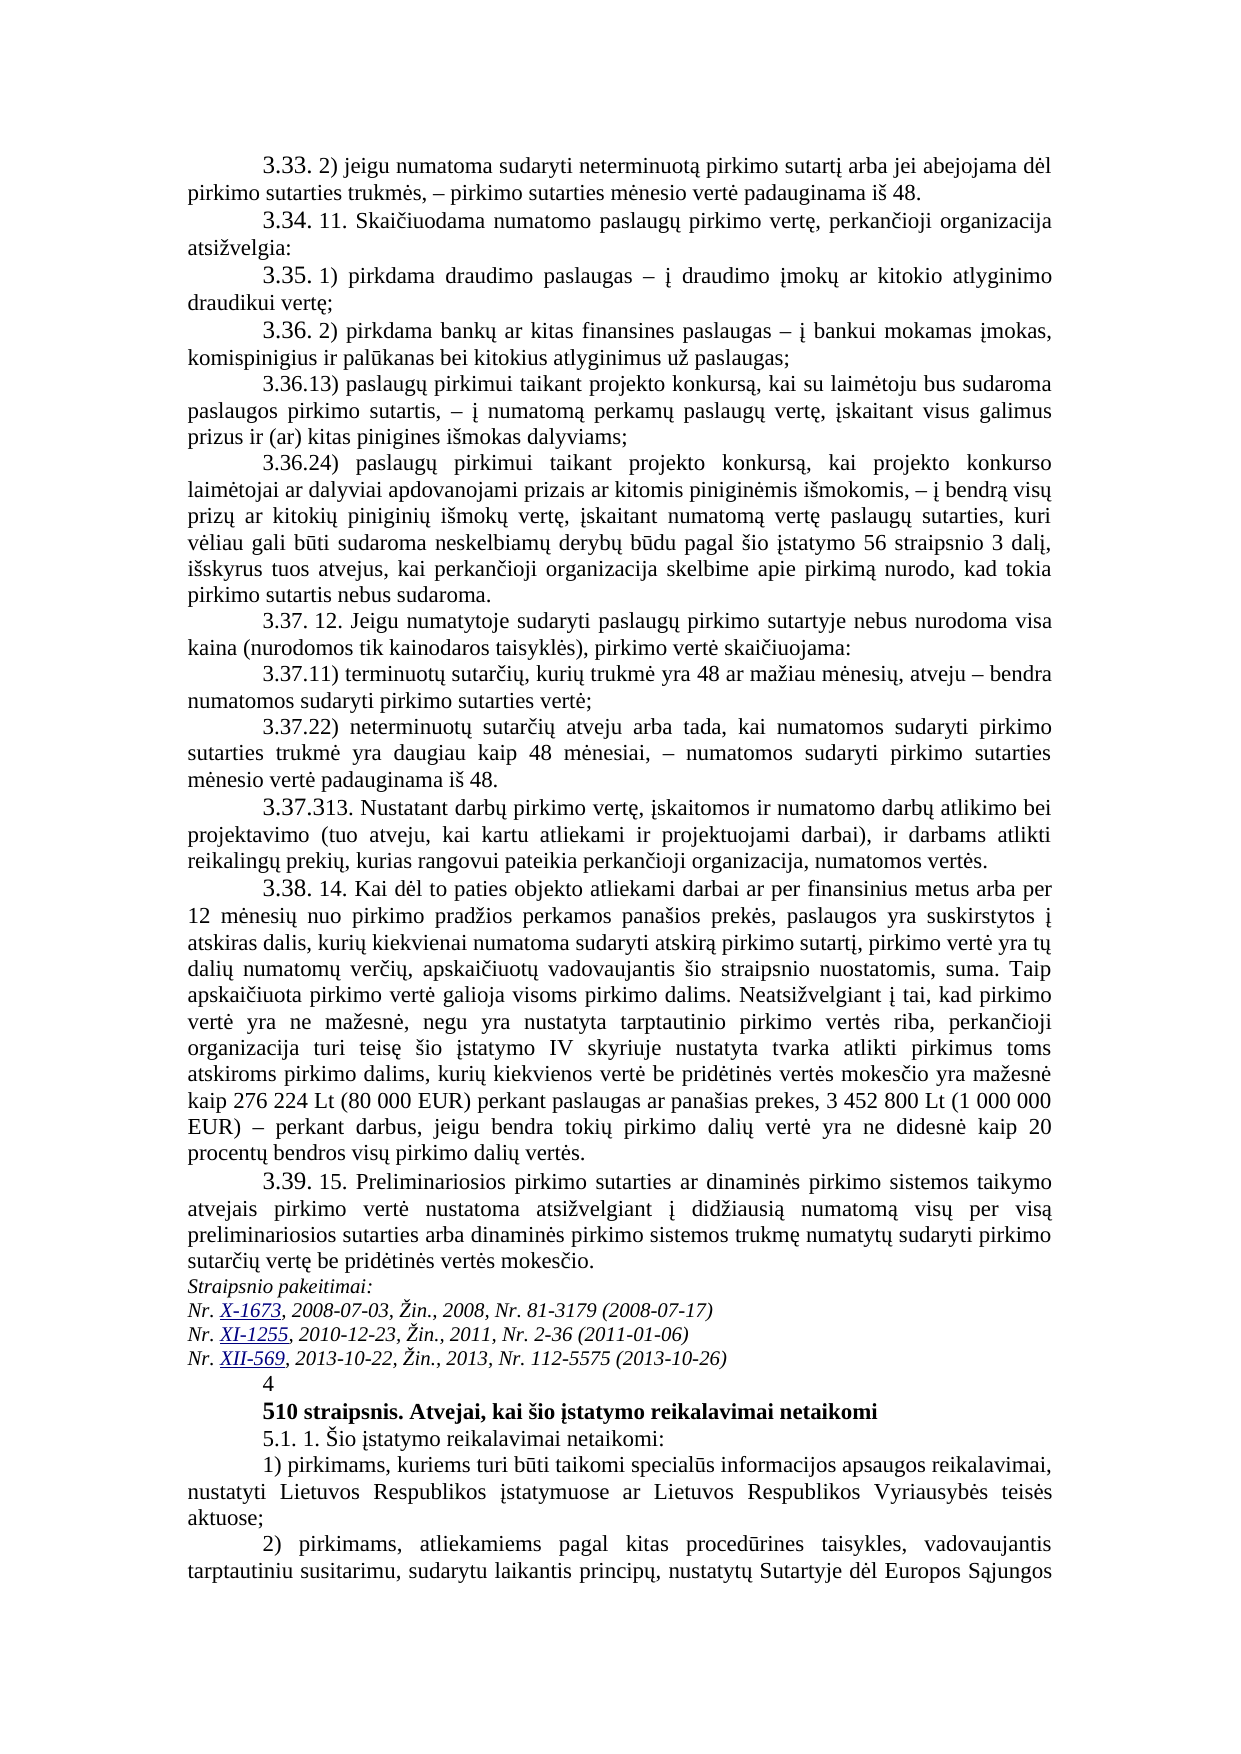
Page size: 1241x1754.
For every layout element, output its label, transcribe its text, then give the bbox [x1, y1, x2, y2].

text 2) pirkimams, atliekamiems pagal kitas procedūrines taisykles, vadovaujantis tarptautiniu susitarimu, sudarytu laikantis principų, nustatytų Sutartyje dėl Europos Sąjungos [187, 1530, 1053, 1583]
subtitle 2) pirkdama bankų ar kitas finansines paslaugas – į bankui mokamas įmokas, komispinigius ir palūkanas bei kitokius atlyginimus už paslaugas; [187, 315, 1053, 370]
text Straipsnio pakeitimai: [187, 1274, 1053, 1298]
subtitle 12. Jeigu numatytoje sudaryti paslaugų pirkimo sutartyje nebus nurodoma visa kaina (nurodomos tik kainodaros taisyklės), pirkimo vertė skaičiuojama: [187, 608, 1053, 660]
subtitle 14. Kai dėl to paties objekto atliekami darbai ar per finansinius metus arba per 12 mėnesių nuo pirkimo pradžios perkamos panašios prekės, paslaugos yra suskirstytos į atskiras dalis, kurių kiekvienai numatoma sudaryti atskirą pirkimo sutartį, pirkimo vertė yra tų dalių numatomų verčių, apskaičiuotų vadovaujantis šio straipsnio nuostatomis, suma. Taip apskaičiuota pirkimo vertė galioja visoms pirkimo dalims. Neatsižvelgiant į tai, kad pirkimo vertė yra ne mažesnė, negu yra nustatyta tarptautinio pirkimo vertės riba, perkančioji organizacija turi teisę šio įstatymo IV skyriuje nustatyta tvarka atlikti pirkimus toms atskiroms pirkimo dalims, kurių kiekvienos vertė be pridėtinės vertės mokesčio yra mažesnė kaip 276 224 Lt (80 000 EUR) perkant paslaugas ar panašias prekes, 3 452 800 Lt (1 000 000 EUR) – perkant darbus, jeigu bendra tokių pirkimo dalių vertė yra ne didesnė kaip 20 procentų bendros visų pirkimo dalių vertės. [187, 873, 1053, 1166]
subtitle 2) jeigu numatoma sudaryti neterminuotą pirkimo sutartį arba jei abejojama dėl pirkimo sutarties trukmės, – pirkimo sutarties mėnesio vertė padauginama iš 48. [187, 150, 1053, 205]
subtitle 1) terminuotų sutarčių, kurių trukmė yra 48 ar mažiau mėnesių, atveju – bendra numatomos sudaryti pirkimo sutarties vertė; [187, 660, 1053, 713]
text Nr. X-1673, 2008-07-03, Žin., 2008, Nr. 81-3179 (2008-07-17) [187, 1298, 1053, 1322]
text Nr. XI-1255, 2010-12-23, Žin., 2011, Nr. 2-36 (2011-01-06) [187, 1322, 1053, 1346]
subtitle 3) paslaugų pirkimui taikant projekto konkursą, kai su laimėtoju bus sudaroma paslaugos pirkimo sutartis, – į numatomą perkamų paslaugų vertę, įskaitant visus galimus prizus ir (ar) kitas pinigines išmokas dalyviams; [187, 370, 1053, 449]
subtitle 1. Šio įstatymo reikalavimai netaikomi: [187, 1425, 1053, 1451]
subtitle 13. Nustatant darbų pirkimo vertę, įskaitomos ir numatomo darbų atlikimo bei projektavimo (tuo atveju, kai kartu atliekami ir projektuojami darbai), ir darbams atlikti reikalingų prekių, kurias rangovui pateikia perkančioji organizacija, numatomos vertės. [187, 792, 1053, 873]
subtitle 1) pirkdama draudimo paslaugas – į draudimo įmokų ar kitokio atlyginimo draudikui vertę; [187, 260, 1053, 315]
subtitle 15. Preliminariosios pirkimo sutarties ar dinaminės pirkimo sistemos taikymo atvejais pirkimo vertė nustatoma atsižvelgiant į didžiausią numatomą visų per visą preliminariosios sutarties arba dinaminės pirkimo sistemos trukmę numatytų sudaryti pirkimo sutarčių vertę be pridėtinės vertės mokesčio. [187, 1166, 1053, 1274]
subtitle 11. Skaičiuodama numatomo paslaugų pirkimo vertę, perkančioji organizacija atsižvelgia: [187, 205, 1053, 260]
subtitle 10 straipsnis. Atvejai, kai šio įstatymo reikalavimai netaikomi [187, 1396, 1053, 1425]
subtitle 4) paslaugų pirkimui taikant projekto konkursą, kai projekto konkurso laimėtojai ar dalyviai apdovanojami prizais ar kitomis piniginėmis išmokomis, – į bendrą visų prizų ar kitokių piniginių išmokų vertę, įskaitant numatomą vertę paslaugų sutarties, kuri vėliau gali būti sudaroma neskelbiamų derybų būdu pagal šio įstatymo 56 straipsnio 3 dalį, išskyrus tuos atvejus, kai perkančioji organizacija skelbime apie pirkimą nurodo, kad tokia pirkimo sutartis nebus sudaroma. [187, 449, 1053, 608]
text Nr. XII-569, 2013-10-22, Žin., 2013, Nr. 112-5575 (2013-10-26) [187, 1346, 1053, 1370]
text 1) pirkimams, kuriems turi būti taikomi specialūs informacijos apsaugos reikalavimai, nustatyti Lietuvos Respublikos įstatymuose ar Lietuvos Respublikos Vyriausybės teisės aktuose; [187, 1451, 1053, 1530]
subtitle 2) neterminuotų sutarčių atveju arba tada, kai numatomos sudaryti pirkimo sutarties trukmė yra daugiau kaip 48 mėnesiai, – numatomos sudaryti pirkimo sutarties mėnesio vertė padauginama iš 48. [187, 713, 1053, 792]
